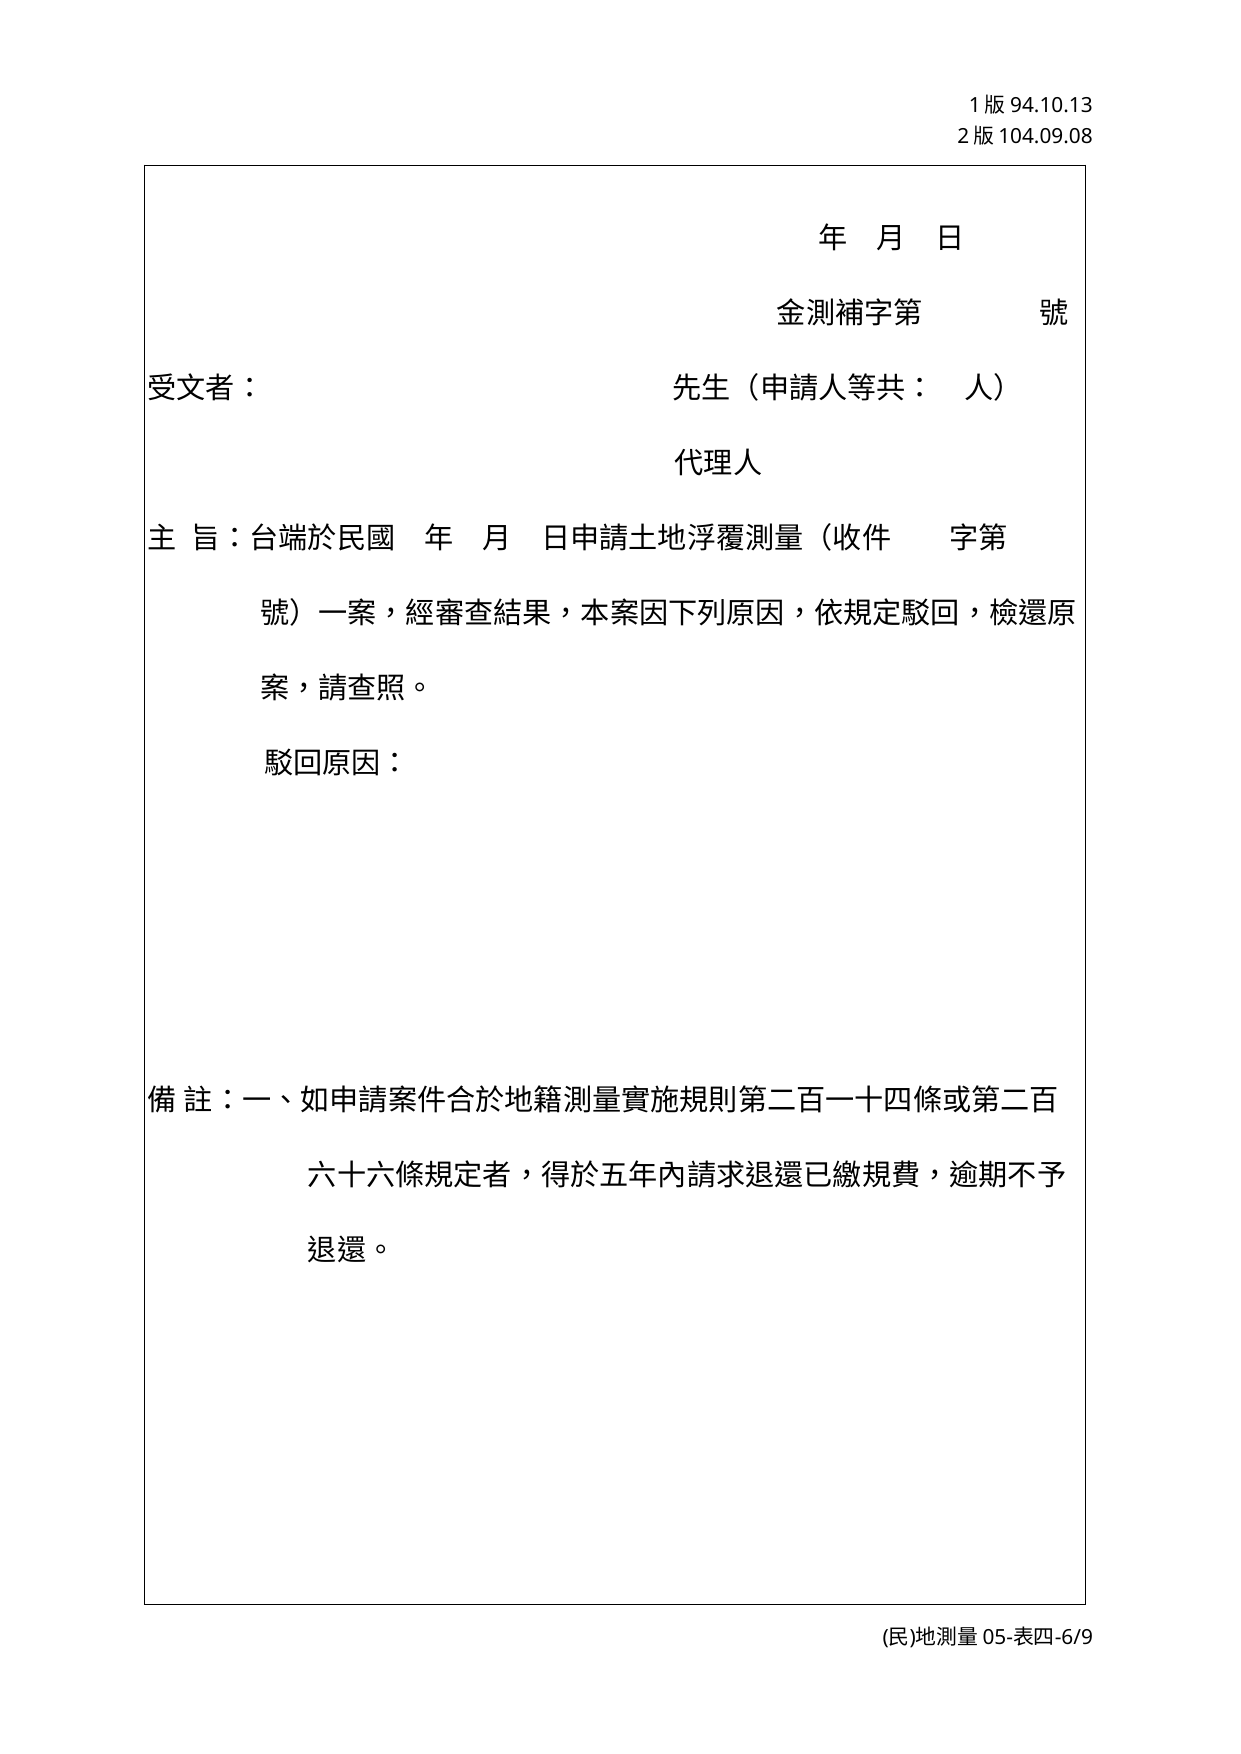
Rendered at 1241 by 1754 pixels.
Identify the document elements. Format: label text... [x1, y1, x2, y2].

table_cell 年 月 日 金測補字第 號 受文者： 先生（申請人等共： 人） 代理人 主 旨：台端於民國 年 月 日申請土地浮覆測量（收件 字第 號）一案，經審查結果，本案因下列原因，依規定駁回，檢還原案，請查照。 駁回原因： 備 註：一、如申請案件合於地籍測量實施規則第二百一十四條或第二百六十六條規定者，得於五年內請求退還已繳規費，逾期不予退還。 [145, 166, 1085, 1604]
